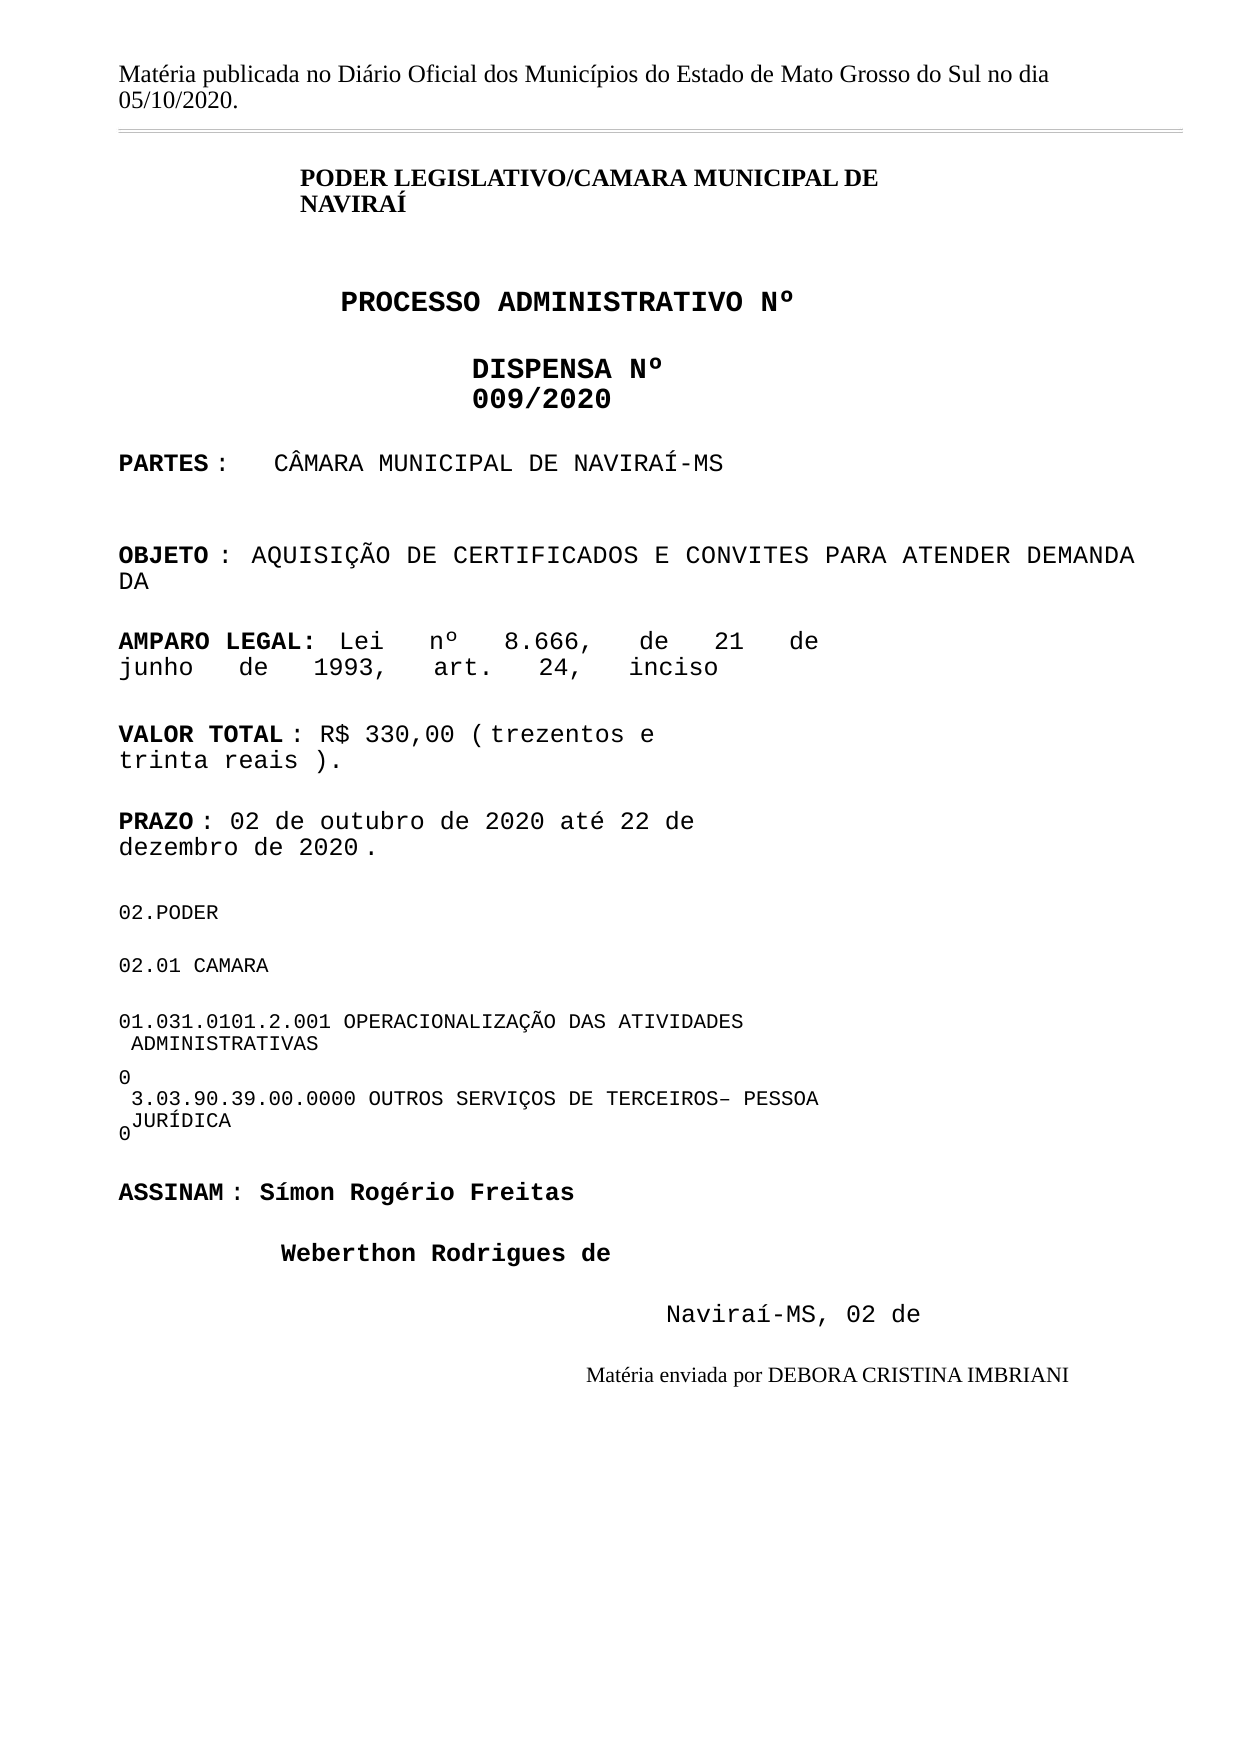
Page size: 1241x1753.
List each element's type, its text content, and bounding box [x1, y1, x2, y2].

text 0 [118, 1067, 129, 1088]
text VALOR TOTAL : R$ 330,00 ( trezentos e trinta reais ). [118, 721, 748, 773]
text 0 [118, 902, 129, 923]
text AMPARO LEGAL: Lei nº 8.666, de 21 de junho de 1993, art. 24, inciso [118, 628, 911, 681]
text DISPENSA Nº 009/2020 [472, 354, 770, 415]
text 2.01 CAMARA MUNICIPAL [131, 955, 382, 977]
text PARTES : CÂMARA MUNICIPAL DE NAVIRAÍ-MS [118, 450, 770, 476]
text Matéria publicada no Diário Oficial dos Municípios do Estado de Mato Grosso do Sul no dia 05/10/2020. [118, 62, 1176, 114]
text ASSINAM : Símon Rogério Freitas Alves da Silva [118, 1179, 647, 1205]
text 3.03.90.39.00.0000 OUTROS SERVIÇOS DE TERCEIROS– PESSOA JURÍDICA [131, 1088, 873, 1132]
text Weberthon Rodrigues de Souza [281, 1241, 618, 1267]
text PRAZO : 02 de outubro de 2020 até 22 de dezembro de 2020 . [118, 809, 748, 861]
text Naviraí-MS, 02 de outubro de 2020. [666, 1302, 1029, 1328]
text 2.PODER LEGISLATIVO [131, 902, 354, 923]
text PODER LEGISLATIVO/CAMARA MUNICIPAL DE NAVIRAÍ [300, 166, 990, 218]
text Matéria enviada por DEBORA CRISTINA IMBRIANI MARTINS [586, 1365, 1172, 1387]
text 1.031.0101.2.001 OPERACIONALIZAÇÃO DAS ATIVIDADES ADMINISTRATIVAS [131, 1011, 873, 1054]
text 0 [118, 1011, 129, 1033]
text PROCESSO ADMINISTRATIVO Nº 013/2020 [340, 287, 922, 318]
text OBJETO : AQUISIÇÃO DE CERTIFICADOS E CONVITES PARA ATENDER DEMANDA DA [118, 542, 1152, 594]
text 0 [118, 955, 129, 977]
text 0 [118, 1123, 129, 1144]
